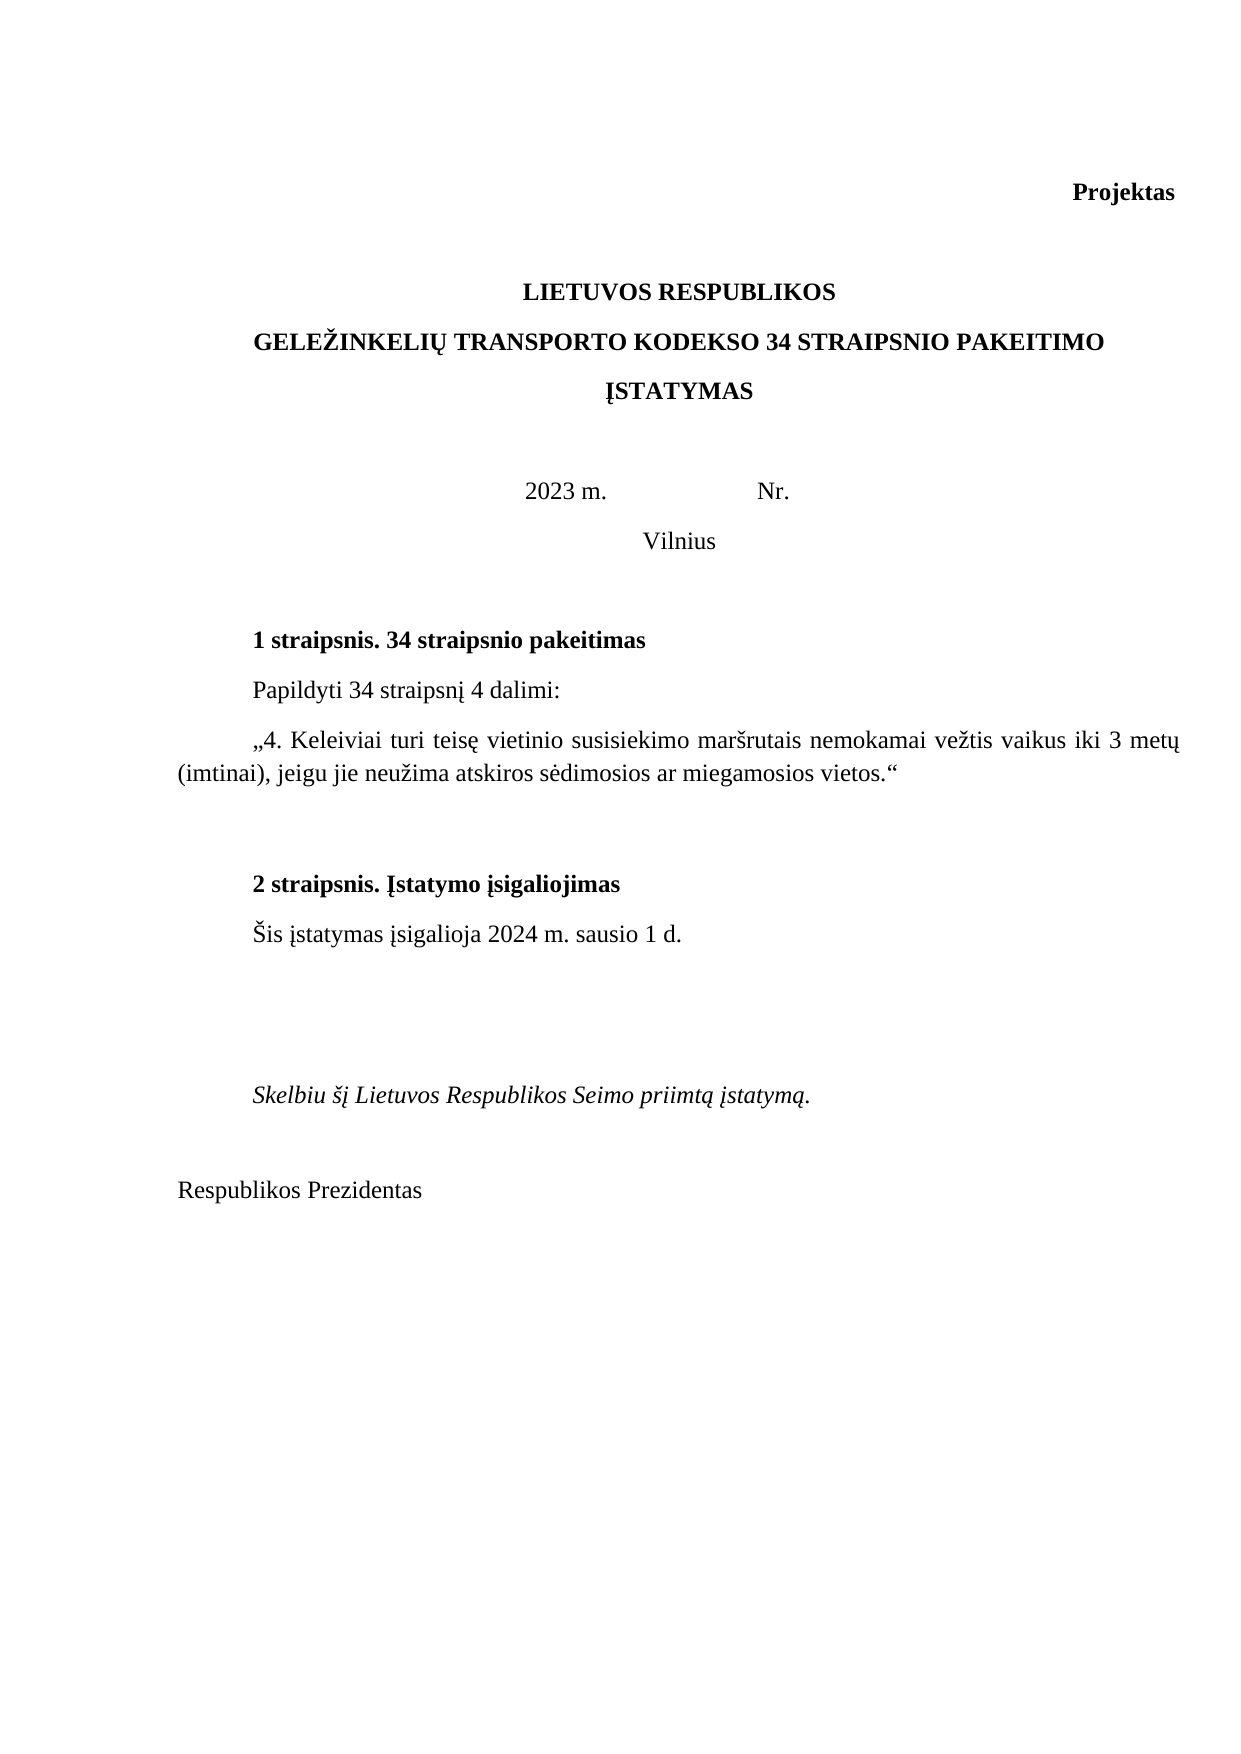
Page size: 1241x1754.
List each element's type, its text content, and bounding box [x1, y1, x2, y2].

text Skelbiu šį Lietuvos Respublikos Seimo priimtą įstatymą. [177, 1081, 1181, 1109]
text 2 straipsnis. Įstatymo įsigaliojimas [177, 869, 1181, 898]
text 2023 m. Nr. [177, 476, 1181, 505]
text Šis įstatymas įsigalioja 2024 m. sausio 1 d. [177, 919, 1181, 948]
text Vilnius [177, 526, 1181, 554]
text „4. Keleiviai turi teisę vietinio susisiekimo maršrutais nemokamai vežtis vaikus iki 3 metų (imtinai), jeigu jie neužima atskiros sėdimosios ar miegamosios vietos.“ [177, 725, 1181, 787]
text GELEŽINKELIŲ TRANSPORTO KODEKSO 34 STRAIPSNIO PAKEITIMO [177, 327, 1181, 355]
text LIETUVOS RESPUBLIKOS [177, 277, 1181, 306]
text Respublikos Prezidentas [177, 1176, 1181, 1204]
text Papildyti 34 straipsnį 4 dalimi: [177, 675, 1181, 704]
text ĮSTATYMAS [177, 376, 1181, 405]
text 1 straipsnis. 34 straipsnio pakeitimas [177, 625, 1181, 654]
text Projektas [177, 177, 1181, 206]
